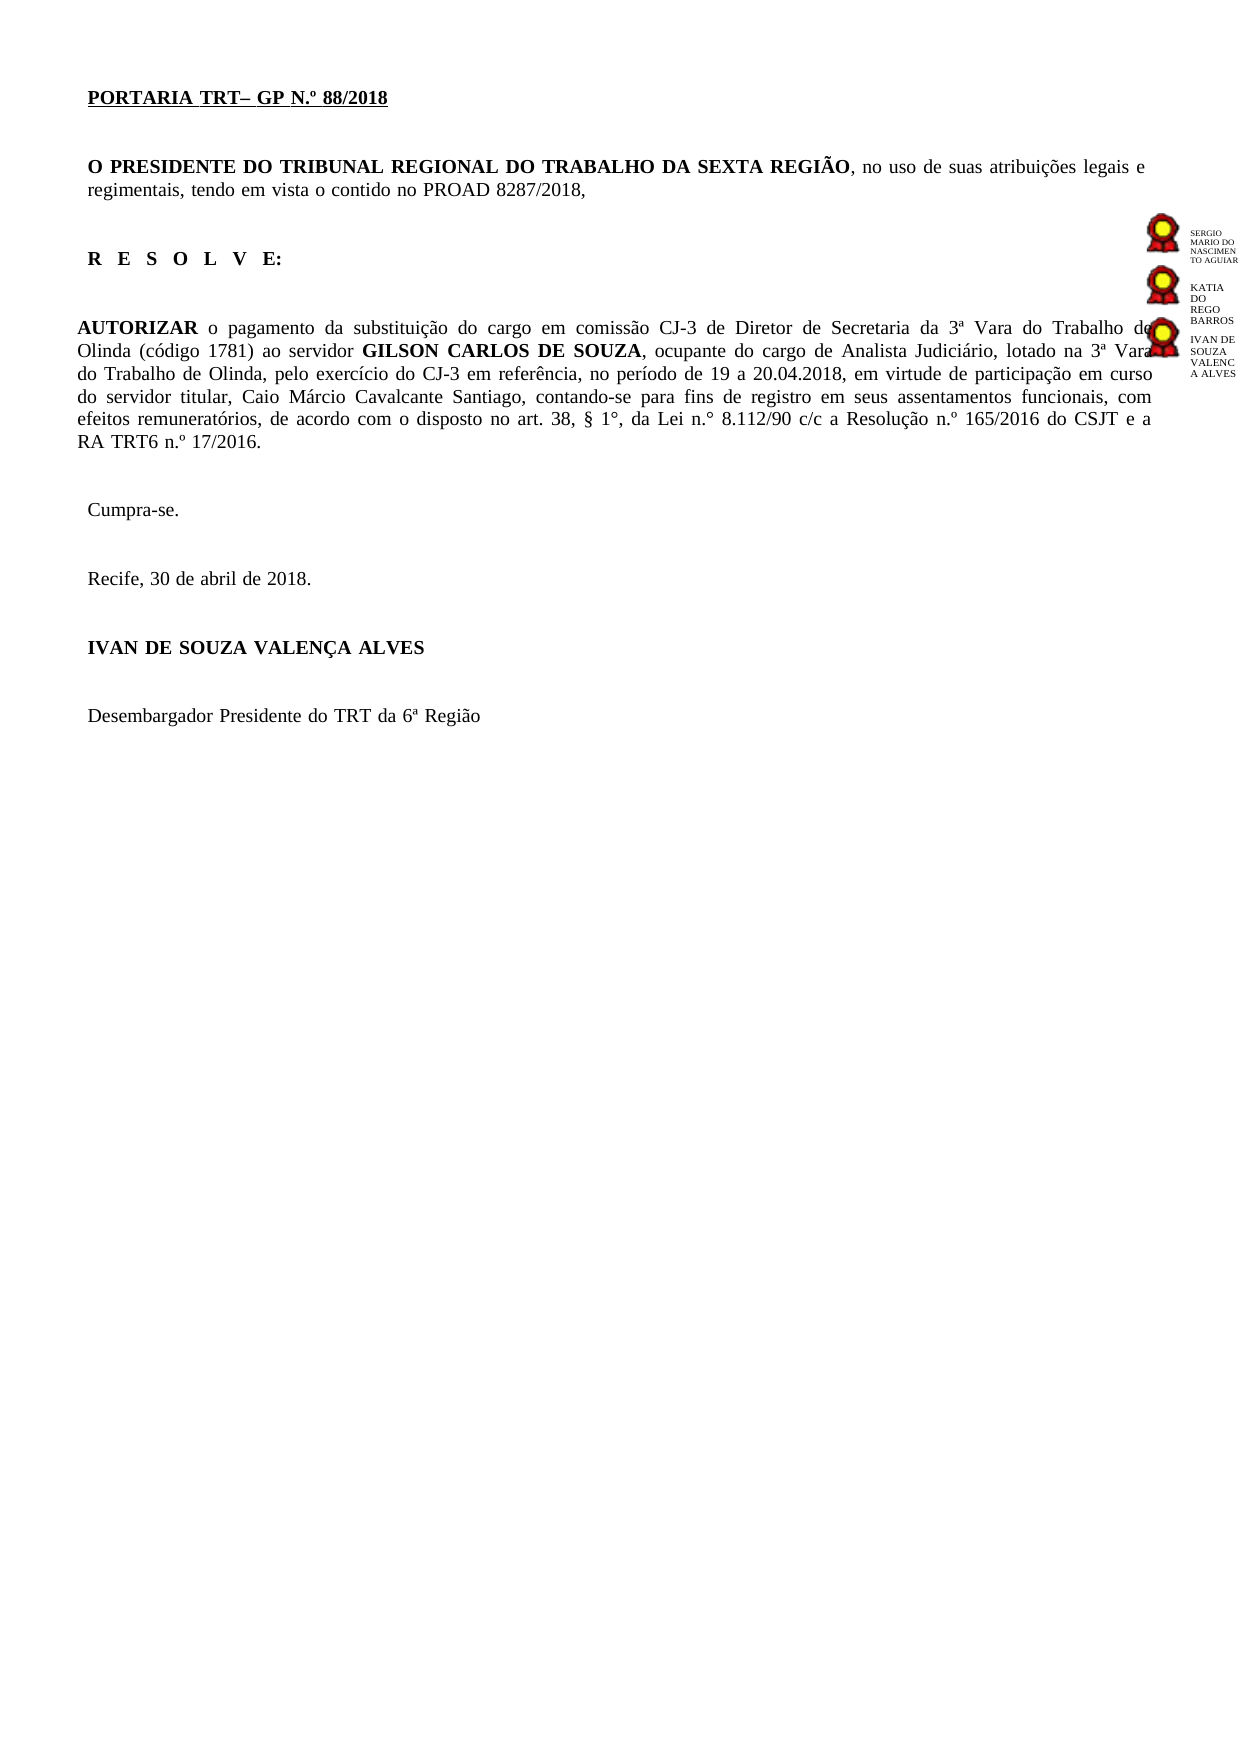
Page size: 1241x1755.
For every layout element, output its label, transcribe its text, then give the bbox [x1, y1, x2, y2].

subtitle IVAN DE SOUZA VALENÇA ALVES [87, 636, 1184, 658]
subtitle R E S O L V E: [87, 247, 1184, 270]
text SERGIO MARIO DO NASCIMEN TO AGUIAR [1190, 230, 1241, 265]
subtitle PORTARIA TRT– GP N.º 88/2018 [87, 86, 1241, 109]
text IVAN DE SOUZA VALENC A ALVES [1190, 335, 1241, 379]
text AUTORIZAR o pagamento da substituição do cargo em comissão CJ-3 de Diretor de Secretaria da 3ª Vara do Trabalho de Olinda (código 1781) ao servidor GILSON CARLOS DE SOUZA, ocupante do cargo de Analista Judiciário, lotado na 3ª Vara do Trabalho de Olinda, pelo exercício do CJ-3 em referência, no período de 19 a 20.04.2018, em virtude de participação em curso do servidor titular, Caio Márcio Cavalcante Santiago, contando-se para fins de registro em seus assentamentos funcionais, com efeitos remuneratórios, de acordo com o disposto no art. 38, § 1°, da Lei n.° 8.112/90 c/c a Resolução n.º 165/2016 do CSJT e a RA TRT6 n.º 17/2016. [77, 316, 1153, 453]
text KATIA DO REGO BARROS [1190, 283, 1236, 327]
text Cumpra-se. [87, 498, 1184, 521]
text O PRESIDENTE DO TRIBUNAL REGIONAL DO TRABALHO DA SEXTA REGIÃO, no uso de suas atribuições legais e regimentais, tendo em vista o contido no PROAD 8287/2018, [87, 155, 1153, 201]
text Desembargador Presidente do TRT da 6ª Região [87, 704, 1184, 727]
text Recife, 30 de abril de 2018. [87, 567, 1184, 589]
